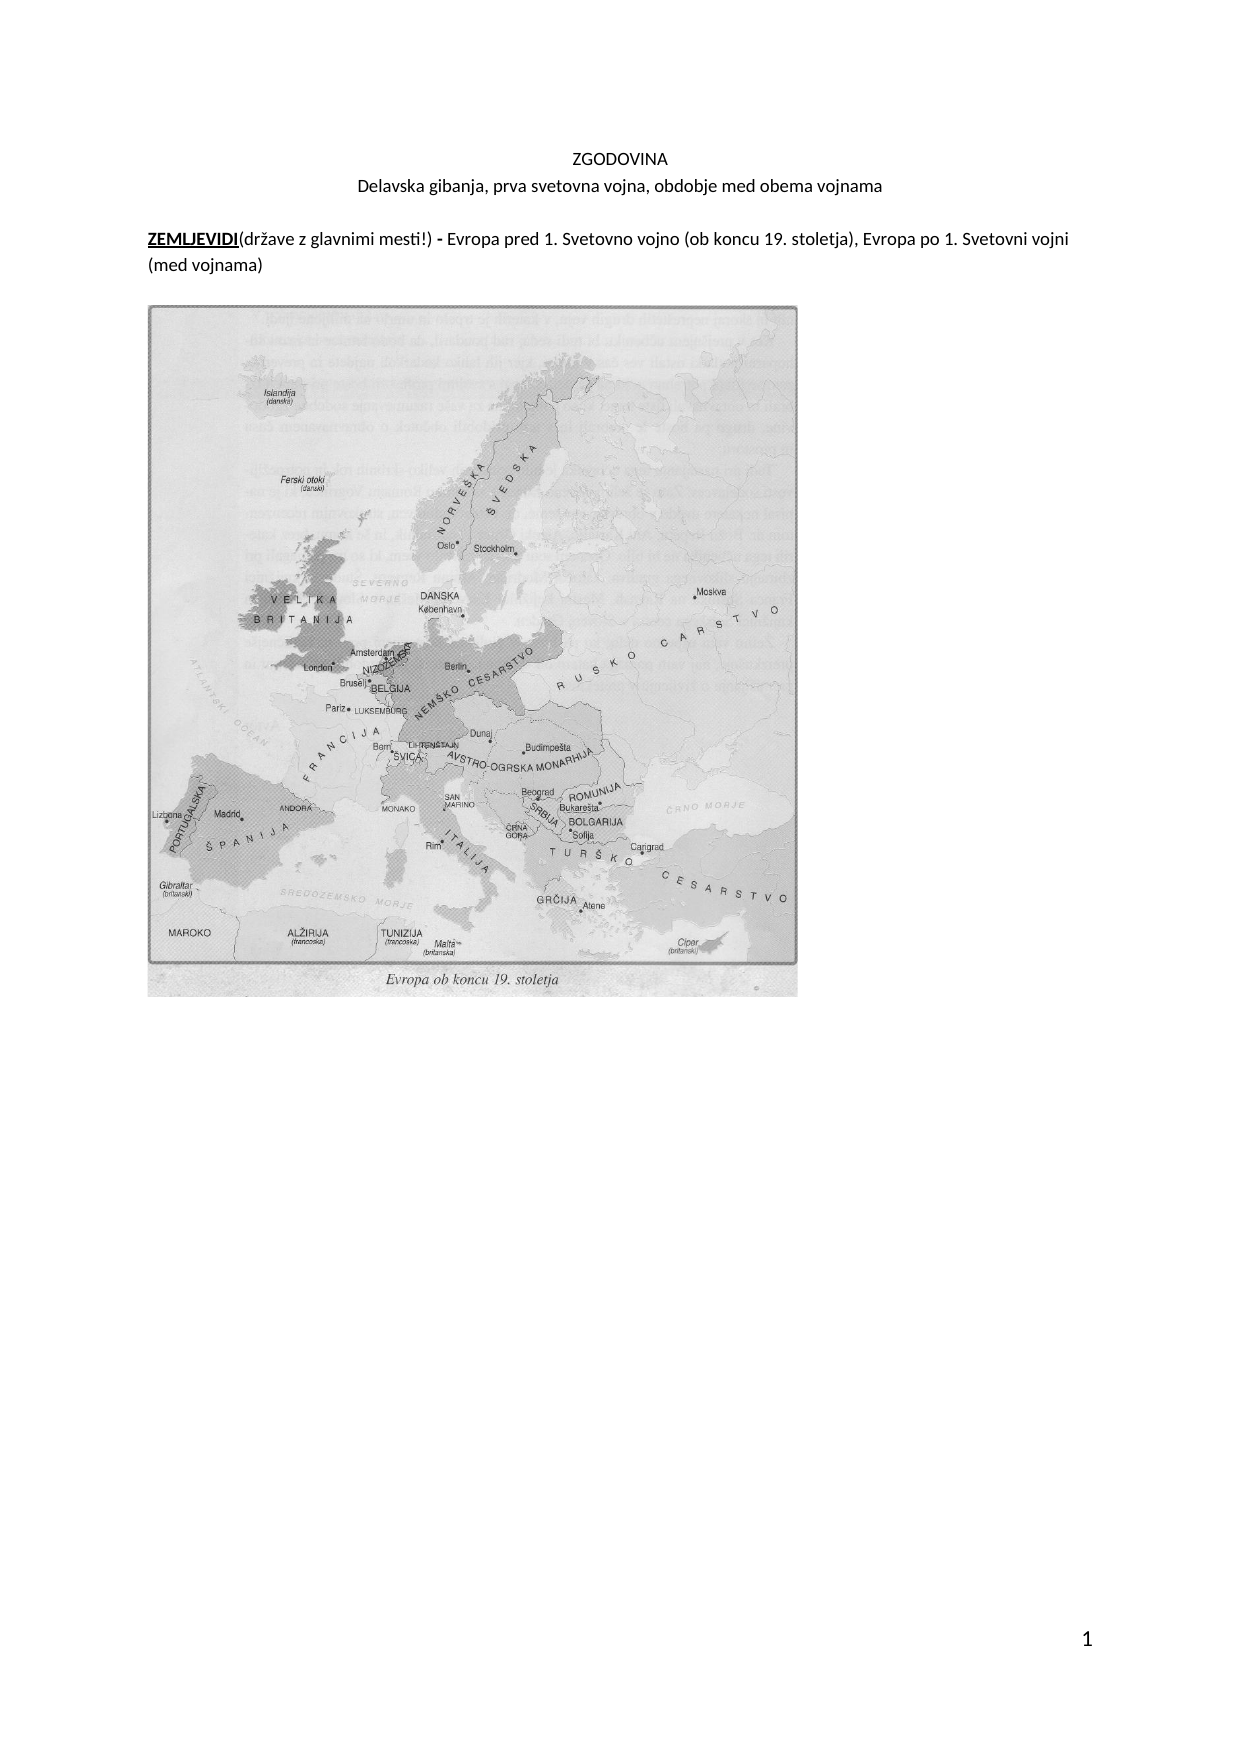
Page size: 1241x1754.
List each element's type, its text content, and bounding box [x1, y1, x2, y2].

text Delavska gibanja, prva svetovna vojna, obdobje med obema vojnama [148, 174, 1093, 197]
text ZEMLJEVIDI(države z glavnimi mesti!) - Evropa pred 1. Svetovno vojno (ob koncu 19. stoletja), Evropa po 1. Svetovni vojni (med vojnama) [148, 227, 1093, 276]
text ZGODOVINA [148, 148, 1093, 171]
picture [147, 305, 798, 997]
